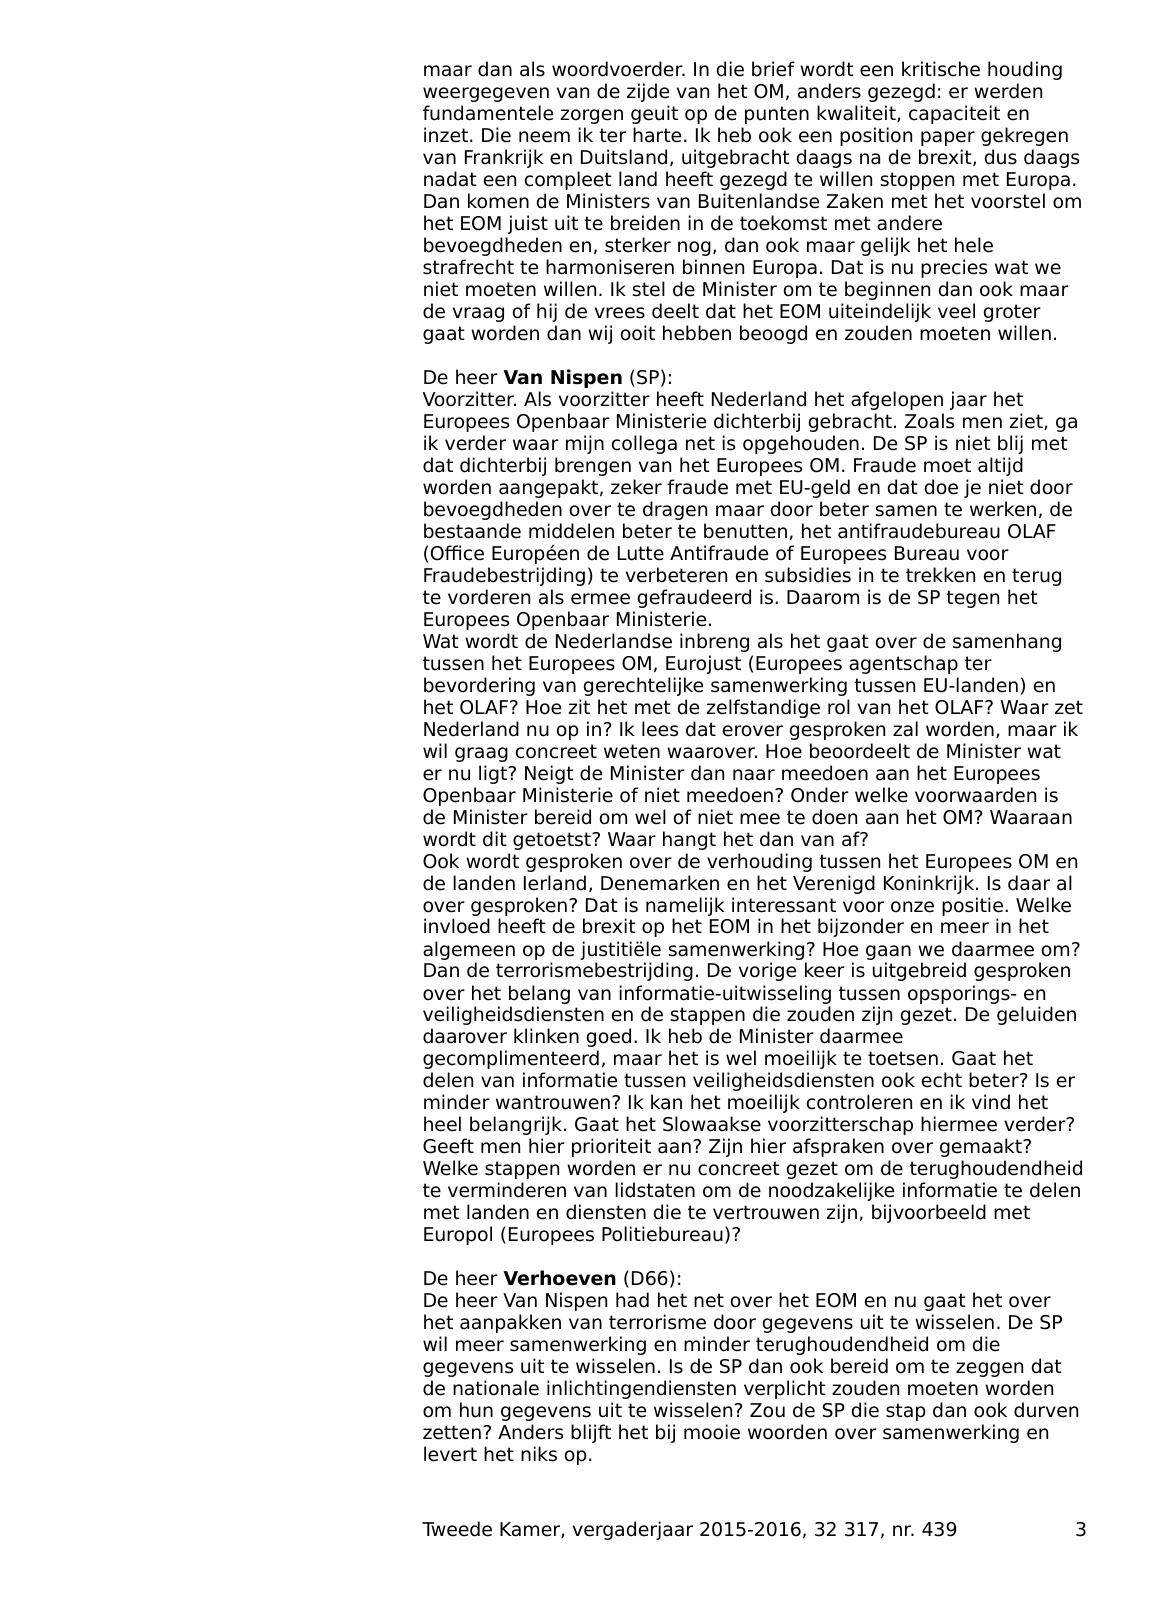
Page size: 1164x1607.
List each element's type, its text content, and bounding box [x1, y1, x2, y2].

text maar dan als woordvoerder. In die brief wordt een kritische houding weergegeven van de zijde van het OM, anders gezegd: er werden fundamentele zorgen geuit op de punten kwaliteit, capaciteit en inzet. Die neem ik ter harte. Ik heb ook een position paper gekregen van Frankrijk en Duitsland, uitgebracht daags na de brexit, dus daags nadat een compleet land heeft gezegd te willen stoppen met Europa. Dan komen de Ministers van Buitenlandse Zaken met het voorstel om het EOM juist uit te breiden in de toekomst met andere bevoegdheden en, sterker nog, dan ook maar gelijk het hele strafrecht te harmoniseren binnen Europa. Dat is nu precies wat we niet moeten willen. Ik stel de Minister om te beginnen dan ook maar de vraag of hij de vrees deelt dat het EOM uiteindelijk veel groter gaat worden dan wij ooit hebben beoogd en zouden moeten willen. [422, 59, 1087, 345]
text De heer Van Nispen had het net over het EOM en nu gaat het over het aanpakken van terrorisme door gegevens uit te wisselen. De SP wil meer samenwerking en minder terughoudendheid om die gegevens uit te wisselen. Is de SP dan ook bereid om te zeggen dat de nationale inlichtingendiensten verplicht zouden moeten worden om hun gegevens uit te wisselen? Zou de SP die stap dan ook durven zetten? Anders blijft het bij mooie woorden over samenwerking en levert het niks op. [422, 1290, 1087, 1466]
text Dan de terrorismebestrijding. De vorige keer is uitgebreid gesproken over het belang van informatie-uitwisseling tussen opsporings- en veiligheidsdiensten en de stappen die zouden zijn gezet. De geluiden daarover klinken goed. Ik heb de Minister daarmee gecomplimenteerd, maar het is wel moeilijk te toetsen. Gaat het delen van informatie tussen veiligheidsdiensten ook echt beter? Is er minder wantrouwen? Ik kan het moeilijk controleren en ik vind het heel belangrijk. Gaat het Slowaakse voorzitterschap hiermee verder? Geeft men hier prioriteit aan? Zijn hier afspraken over gemaakt? Welke stappen worden er nu concreet gezet om de terughoudendheid te verminderen van lidstaten om de noodzakelijke informatie te delen met landen en diensten die te vertrouwen zijn, bijvoorbeeld met Europol (Europees Politiebureau)? [422, 960, 1087, 1246]
text De heer Van Nispen (SP): [422, 367, 1087, 389]
text Ook wordt gesproken over de verhouding tussen het Europees OM en de landen Ierland, Denemarken en het Verenigd Koninkrijk. Is daar al over gesproken? Dat is namelijk interessant voor onze positie. Welke invloed heeft de brexit op het EOM in het bijzonder en meer in het algemeen op de justitiële samenwerking? Hoe gaan we daarmee om? [422, 851, 1087, 960]
text Wat wordt de Nederlandse inbreng als het gaat over de samenhang tussen het Europees OM, Eurojust (Europees agentschap ter bevordering van gerechtelijke samenwerking tussen EU-landen) en het OLAF? Hoe zit het met de zelfstandige rol van het OLAF? Waar zet Nederland nu op in? Ik lees dat erover gesproken zal worden, maar ik wil graag concreet weten waarover. Hoe beoordeelt de Minister wat er nu ligt? Neigt de Minister dan naar meedoen aan het Europees Openbaar Ministerie of niet meedoen? Onder welke voorwaarden is de Minister bereid om wel of niet mee te doen aan het OM? Waaraan wordt dit getoetst? Waar hangt het dan van af? [422, 631, 1087, 851]
text Voorzitter. Als voorzitter heeft Nederland het afgelopen jaar het Europees Openbaar Ministerie dichterbij gebracht. Zoals men ziet, ga ik verder waar mijn collega net is opgehouden. De SP is niet blij met dat dichterbij brengen van het Europees OM. Fraude moet altijd worden aangepakt, zeker fraude met EU-geld en dat doe je niet door bevoegdheden over te dragen maar door beter samen te werken, de bestaande middelen beter te benutten, het antifraudebureau OLAF (Office Européen de Lutte Antifraude of Europees Bureau voor Fraudebestrijding) te verbeteren en subsidies in te trekken en terug te vorderen als ermee gefraudeerd is. Daarom is de SP tegen het Europees Openbaar Ministerie. [422, 389, 1087, 631]
text De heer Verhoeven (D66): [422, 1268, 1087, 1290]
